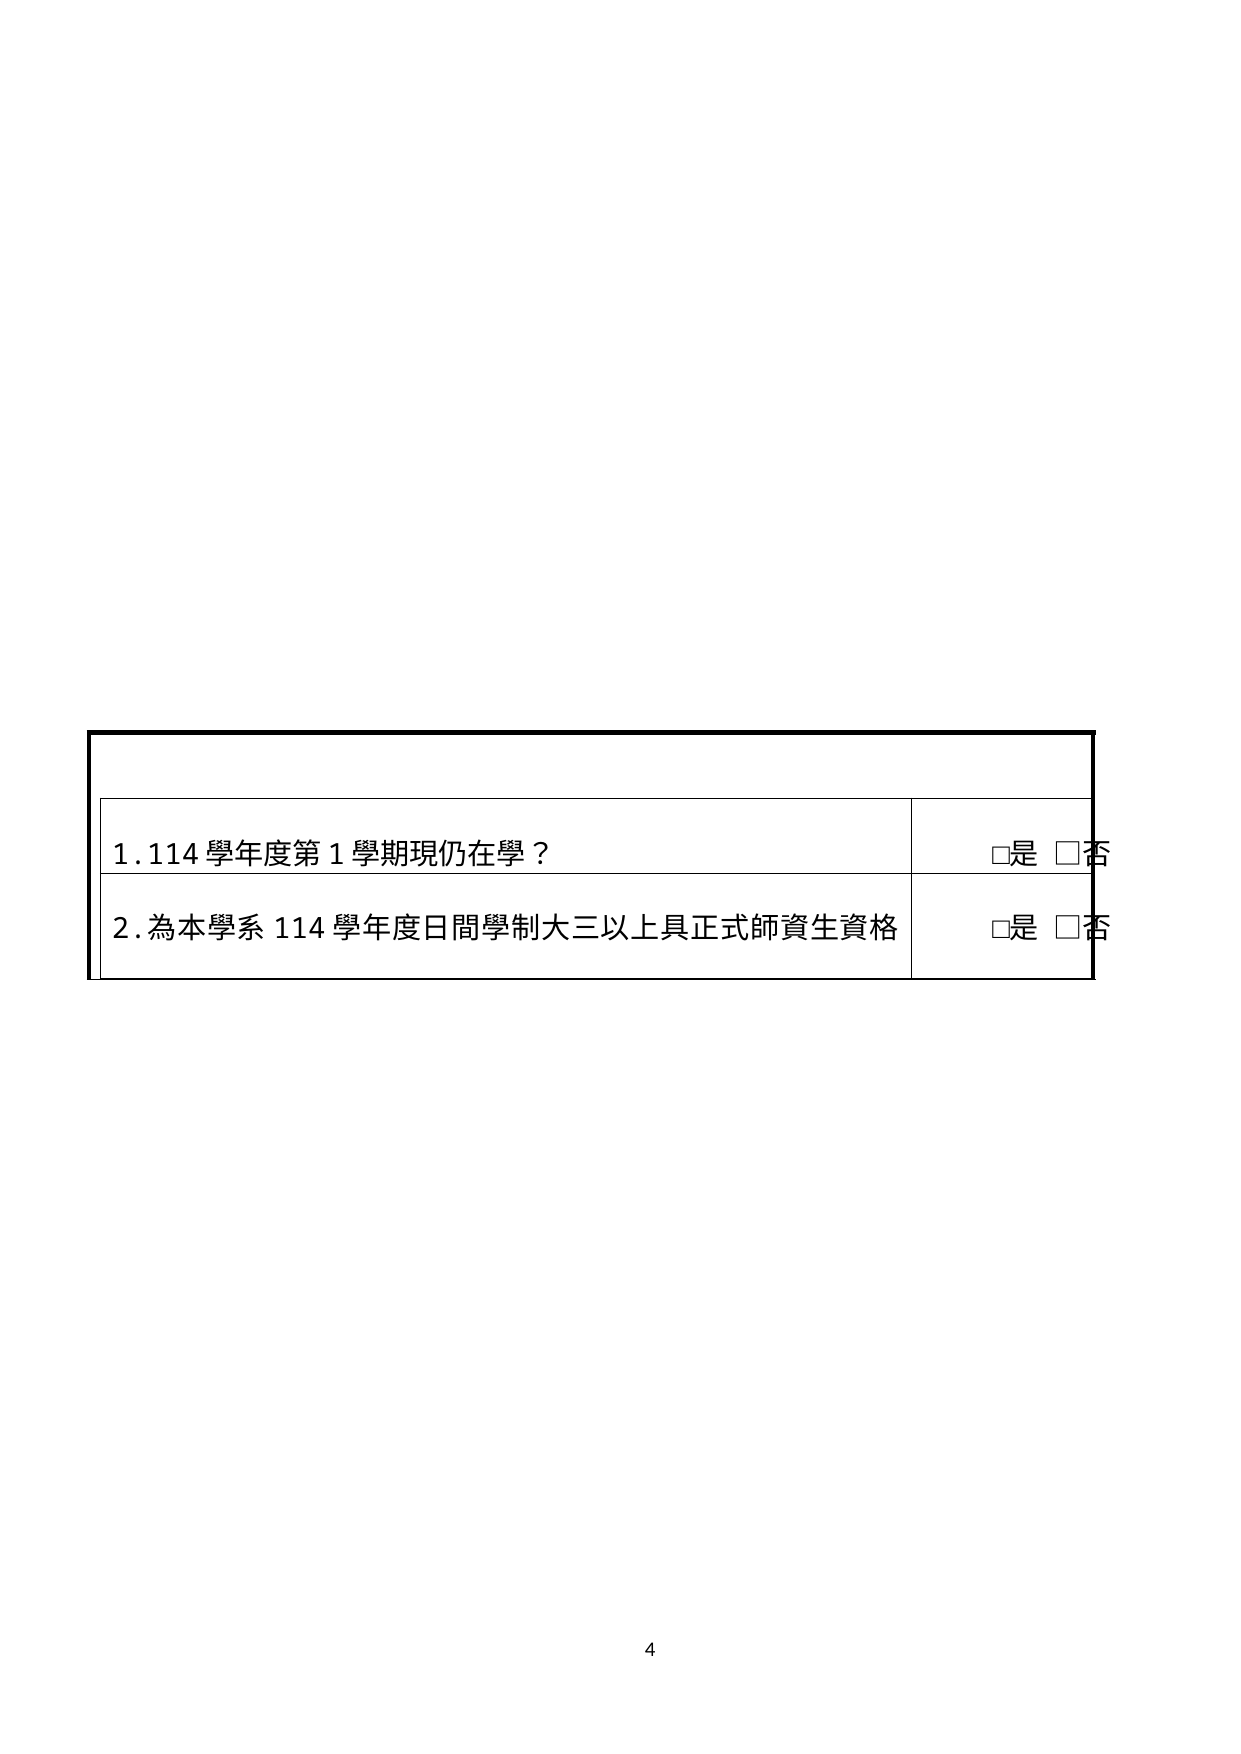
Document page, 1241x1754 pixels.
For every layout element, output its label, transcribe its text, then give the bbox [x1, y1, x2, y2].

table_header □是 □否 [912, 799, 1091, 872]
table_header 1.114學年度第1學期現仍在學？ [101, 799, 911, 872]
table_cell □是 □否 [912, 874, 1091, 978]
table_cell 2.為本學系114學年度日間學制大三以上具正式師資生資格 [101, 874, 911, 978]
table_cell [91, 735, 1091, 979]
